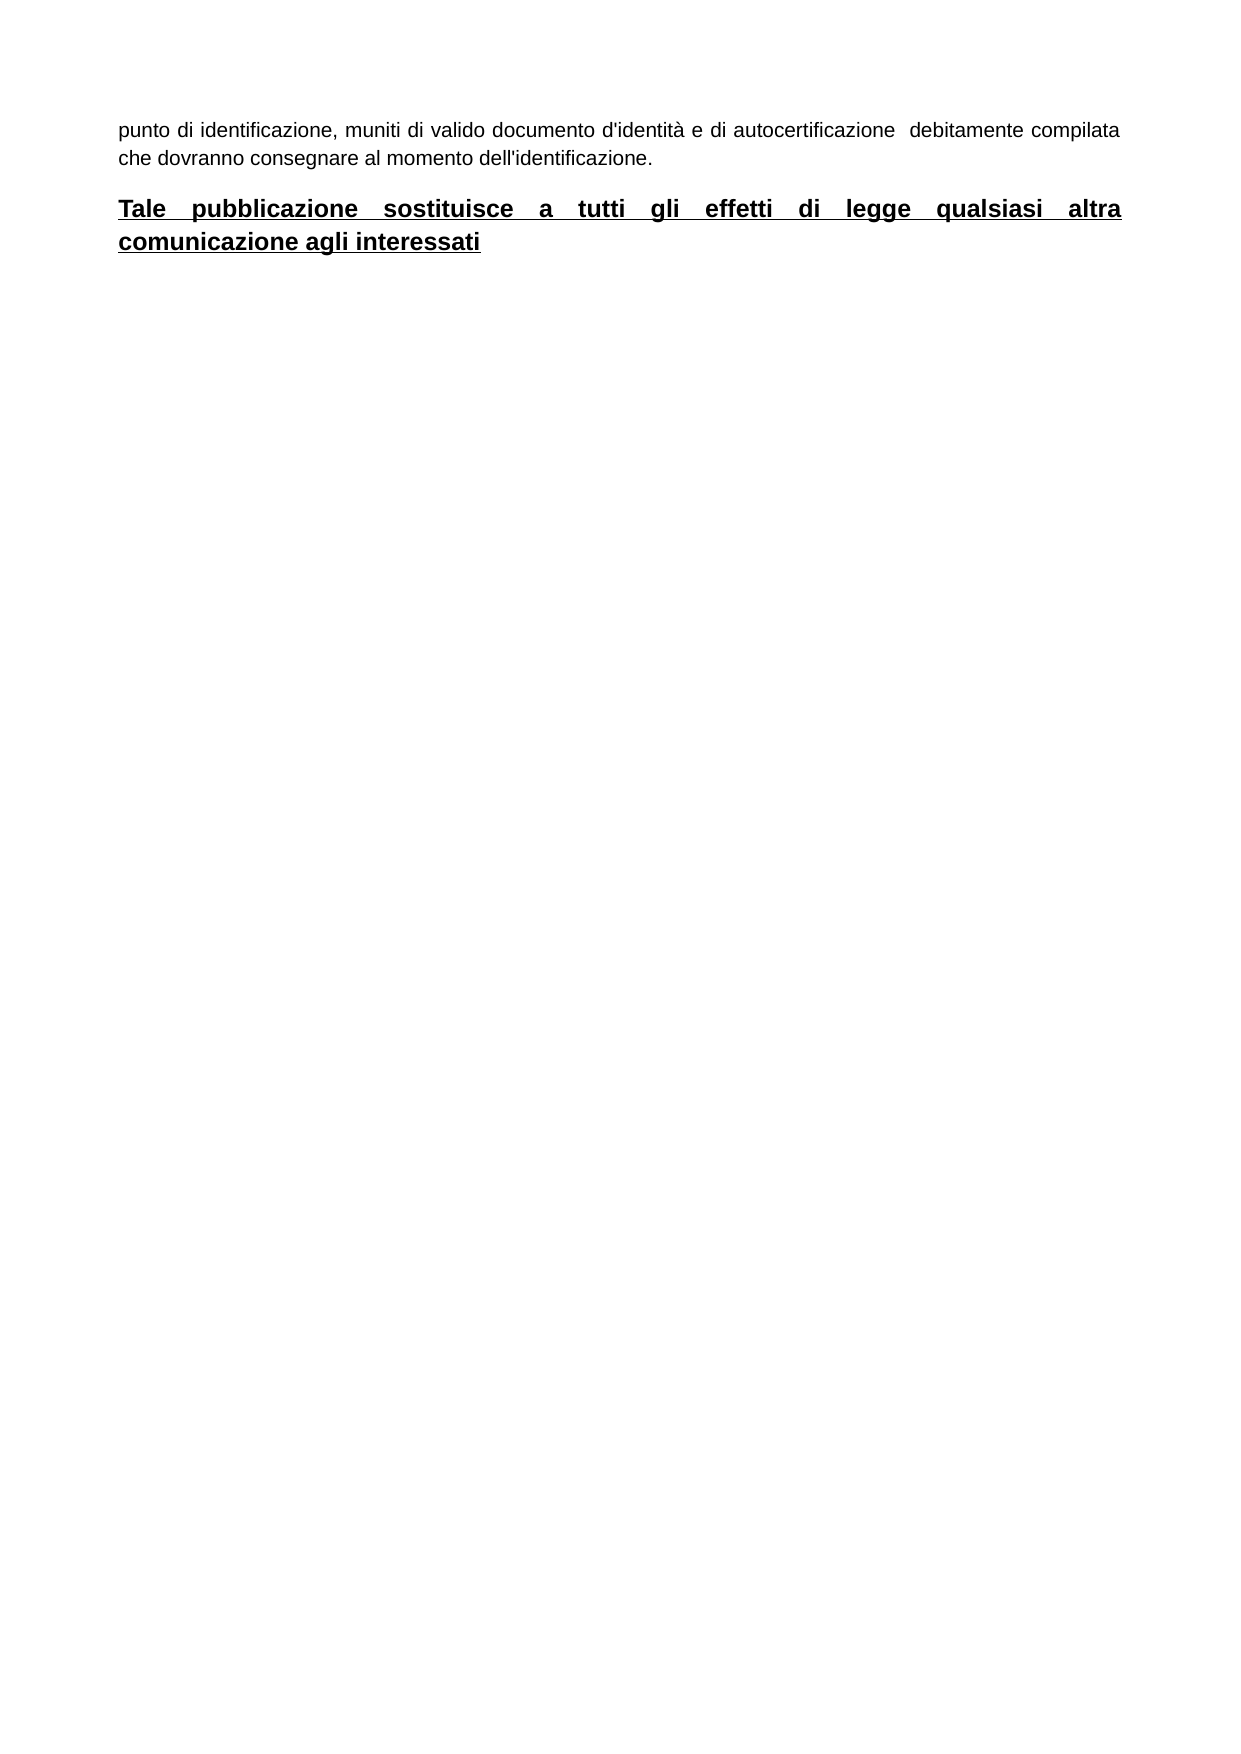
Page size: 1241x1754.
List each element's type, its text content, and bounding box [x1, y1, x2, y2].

text Tale pubblicazione sostituisce a tutti gli effetti di legge qualsiasi altra [118, 194, 1122, 219]
text comunicazione agli interessati [118, 220, 1122, 256]
text punto di identificazione, muniti di valido documento d'identità e di autocertificazione debitamente compilata che dovranno consegnare al momento dell'identificazione. [118, 118, 1122, 169]
